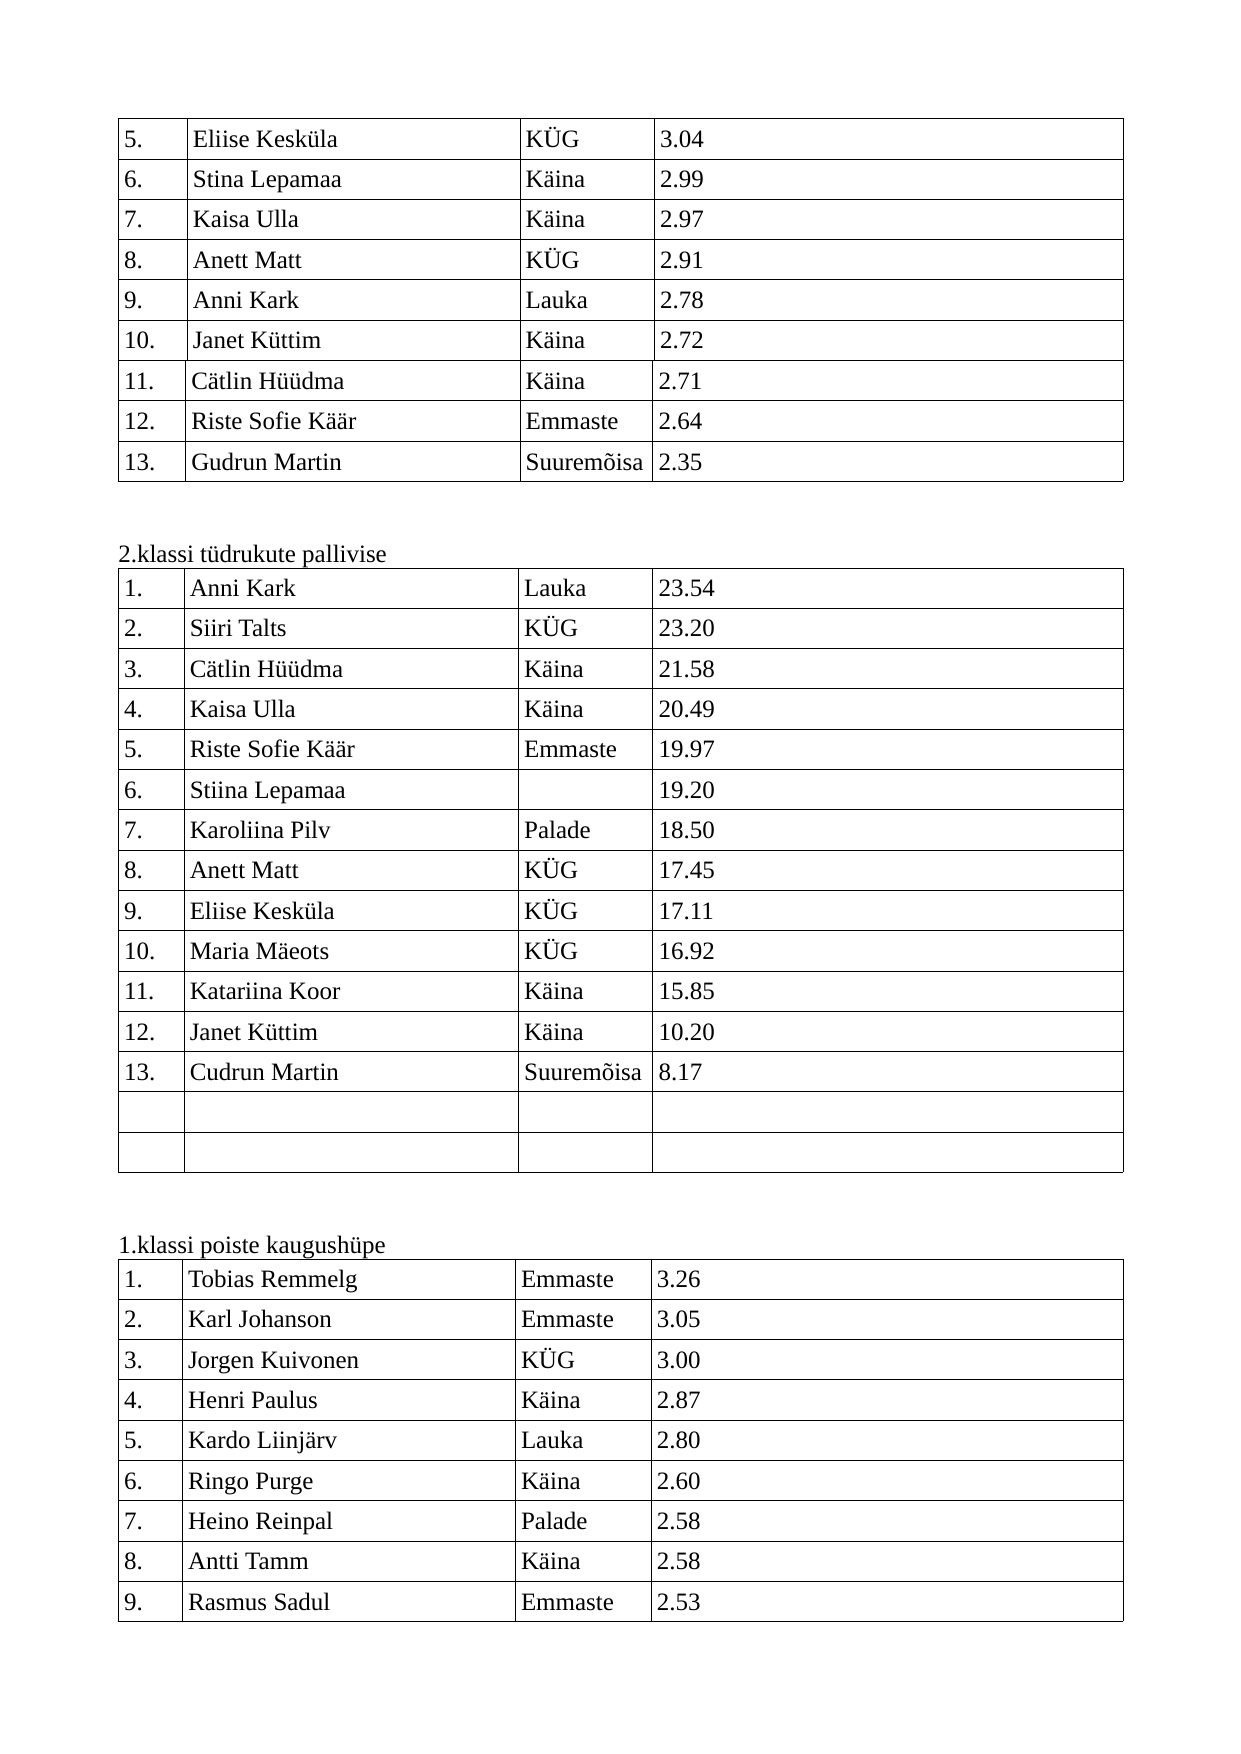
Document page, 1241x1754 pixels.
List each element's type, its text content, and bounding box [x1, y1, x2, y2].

table_cell 2. [119, 609, 184, 648]
table_cell [119, 1092, 184, 1132]
table_cell 23.20 [653, 609, 1123, 648]
table_header Anni Kark [185, 569, 518, 608]
table_cell 17.45 [653, 851, 1123, 890]
table_header 1. [119, 1260, 182, 1299]
table_cell 13. [119, 1052, 184, 1091]
table_cell Janet Küttim [185, 1012, 518, 1051]
table_cell KÜG [516, 1340, 651, 1379]
table_cell Kardo Liinjärv [183, 1421, 515, 1460]
table_cell Ringo Purge [183, 1461, 515, 1500]
table_cell 2.64 [653, 401, 1123, 441]
table_cell 18.50 [653, 810, 1123, 849]
table_cell 9. [119, 891, 184, 930]
table_cell 10.20 [653, 1012, 1123, 1051]
table_cell 2.80 [652, 1421, 1123, 1460]
table_header 23.54 [653, 569, 1123, 608]
table_cell Anett Matt [188, 240, 520, 279]
table_cell 17.11 [653, 891, 1123, 930]
table_cell 6. [119, 770, 184, 809]
table_cell Anni Kark [188, 280, 520, 320]
table_cell 5. [119, 119, 187, 158]
table_cell Käina [516, 1461, 651, 1500]
table_cell KÜG [519, 609, 652, 648]
table_cell Stiina Lepamaa [185, 770, 518, 809]
table_cell 8. [119, 851, 184, 890]
table_cell Emmaste [519, 730, 652, 769]
table_cell Maria Mäeots [185, 931, 518, 971]
table_cell Janet Küttim [188, 321, 520, 360]
text 1.klassi poiste kaugushüpe [118, 1230, 1122, 1258]
table_cell Antti Tamm [183, 1542, 515, 1581]
table_cell KÜG [519, 891, 652, 930]
table_cell Lauka [516, 1421, 651, 1460]
table_cell Anett Matt [185, 851, 518, 890]
table_cell 2.99 [655, 160, 1123, 199]
table_header Lauka [519, 569, 652, 608]
table_cell 2.58 [652, 1542, 1123, 1581]
table_cell Palade [519, 810, 652, 849]
table_cell 21.58 [653, 649, 1123, 688]
table_cell KÜG [519, 931, 652, 971]
table_cell Käina [519, 972, 652, 1011]
table_cell 2.91 [655, 240, 1123, 279]
table_cell 2.87 [652, 1380, 1123, 1420]
table_cell [653, 1133, 1123, 1172]
table_cell KÜG [521, 119, 654, 158]
table_cell Stina Lepamaa [188, 160, 520, 199]
table_cell Käina [519, 1012, 652, 1051]
table_cell 2.78 [655, 280, 1123, 320]
table_cell Henri Paulus [183, 1380, 515, 1420]
table_cell 11. [119, 972, 184, 1011]
table_cell Siiri Talts [185, 609, 518, 648]
table_cell Riste Sofie Käär [186, 401, 520, 441]
table_cell 4. [119, 1380, 182, 1420]
table_cell 10. [119, 931, 184, 971]
table_cell Karoliina Pilv [185, 810, 518, 849]
table_cell 15.85 [653, 972, 1123, 1011]
table_cell 19.97 [653, 730, 1123, 769]
table_cell Käina [519, 649, 652, 688]
table_header Käina [521, 361, 652, 400]
table_cell Suuremõisa [519, 1052, 652, 1091]
text 2.klassi tüdrukute pallivise [118, 539, 1122, 567]
table_cell [119, 1133, 184, 1172]
table_cell Gudrun Martin [186, 442, 520, 481]
table_cell Emmaste [516, 1582, 651, 1621]
table_header 1. [119, 569, 184, 608]
table_cell Riste Sofie Käär [185, 730, 518, 769]
table_cell 10. [119, 321, 187, 360]
table_cell Jorgen Kuivonen [183, 1340, 515, 1379]
table_cell KÜG [519, 851, 652, 890]
table_cell Rasmus Sadul [183, 1582, 515, 1621]
table_cell 6. [119, 160, 187, 199]
table_cell 8. [119, 240, 187, 279]
table_header 11. [119, 361, 185, 400]
table_cell 5. [119, 1421, 182, 1460]
table_cell 2. [119, 1300, 182, 1339]
table_cell 3. [119, 1340, 182, 1379]
table_cell Käina [516, 1380, 651, 1420]
table_cell [519, 1133, 652, 1172]
table_cell 2.60 [652, 1461, 1123, 1500]
table_cell Karl Johanson [183, 1300, 515, 1339]
table_cell 3.05 [652, 1300, 1123, 1339]
table_cell 8. [119, 1542, 182, 1581]
table_cell 7. [119, 200, 187, 239]
table_cell Cätlin Hüüdma [185, 649, 518, 688]
table_cell 16.92 [653, 931, 1123, 971]
table_cell 8.17 [653, 1052, 1123, 1091]
table_cell Eliise Kesküla [185, 891, 518, 930]
table_cell 2.97 [655, 200, 1123, 239]
table_cell Käina [521, 160, 654, 199]
table_cell 2.72 [655, 321, 1123, 360]
table_cell 20.49 [653, 689, 1123, 729]
table_cell 9. [119, 1582, 182, 1621]
table_cell Suuremõisa [521, 442, 652, 481]
table_cell [185, 1133, 518, 1172]
table_cell 2.35 [653, 442, 1123, 481]
table_cell Käina [521, 321, 654, 360]
table_cell Palade [516, 1501, 651, 1541]
table_cell [185, 1092, 518, 1132]
table_cell 13. [119, 442, 185, 481]
table_cell 2.53 [652, 1582, 1123, 1621]
table_cell Käina [521, 200, 654, 239]
table_cell 19.20 [653, 770, 1123, 809]
table_cell 6. [119, 1461, 182, 1500]
table_cell 4. [119, 689, 184, 729]
table_header Emmaste [516, 1260, 651, 1299]
table_cell 7. [119, 810, 184, 849]
table_cell 12. [119, 401, 185, 441]
table_cell Emmaste [521, 401, 652, 441]
table_cell [519, 1092, 652, 1132]
table_cell [653, 1092, 1123, 1132]
table_cell Heino Reinpal [183, 1501, 515, 1541]
table_cell Kaisa Ulla [185, 689, 518, 729]
table_cell Eliise Kesküla [188, 119, 520, 158]
table_header Cätlin Hüüdma [186, 361, 520, 400]
table_cell KÜG [521, 240, 654, 279]
table_cell Emmaste [516, 1300, 651, 1339]
table_cell 12. [119, 1012, 184, 1051]
table_cell Käina [519, 689, 652, 729]
table_cell 3. [119, 649, 184, 688]
table_cell Katariina Koor [185, 972, 518, 1011]
table_cell 3.04 [655, 119, 1123, 158]
table_cell Cudrun Martin [185, 1052, 518, 1091]
table_cell 7. [119, 1501, 182, 1541]
table_cell 5. [119, 730, 184, 769]
table_cell 9. [119, 280, 187, 320]
table_cell 2.58 [652, 1501, 1123, 1541]
table_cell 3.00 [652, 1340, 1123, 1379]
table_cell Lauka [521, 280, 654, 320]
table_header 3.26 [652, 1260, 1123, 1299]
table_cell Kaisa Ulla [188, 200, 520, 239]
table_cell [519, 770, 652, 809]
table_cell Käina [516, 1542, 651, 1581]
table_header 2.71 [653, 361, 1123, 400]
table_header Tobias Remmelg [183, 1260, 515, 1299]
